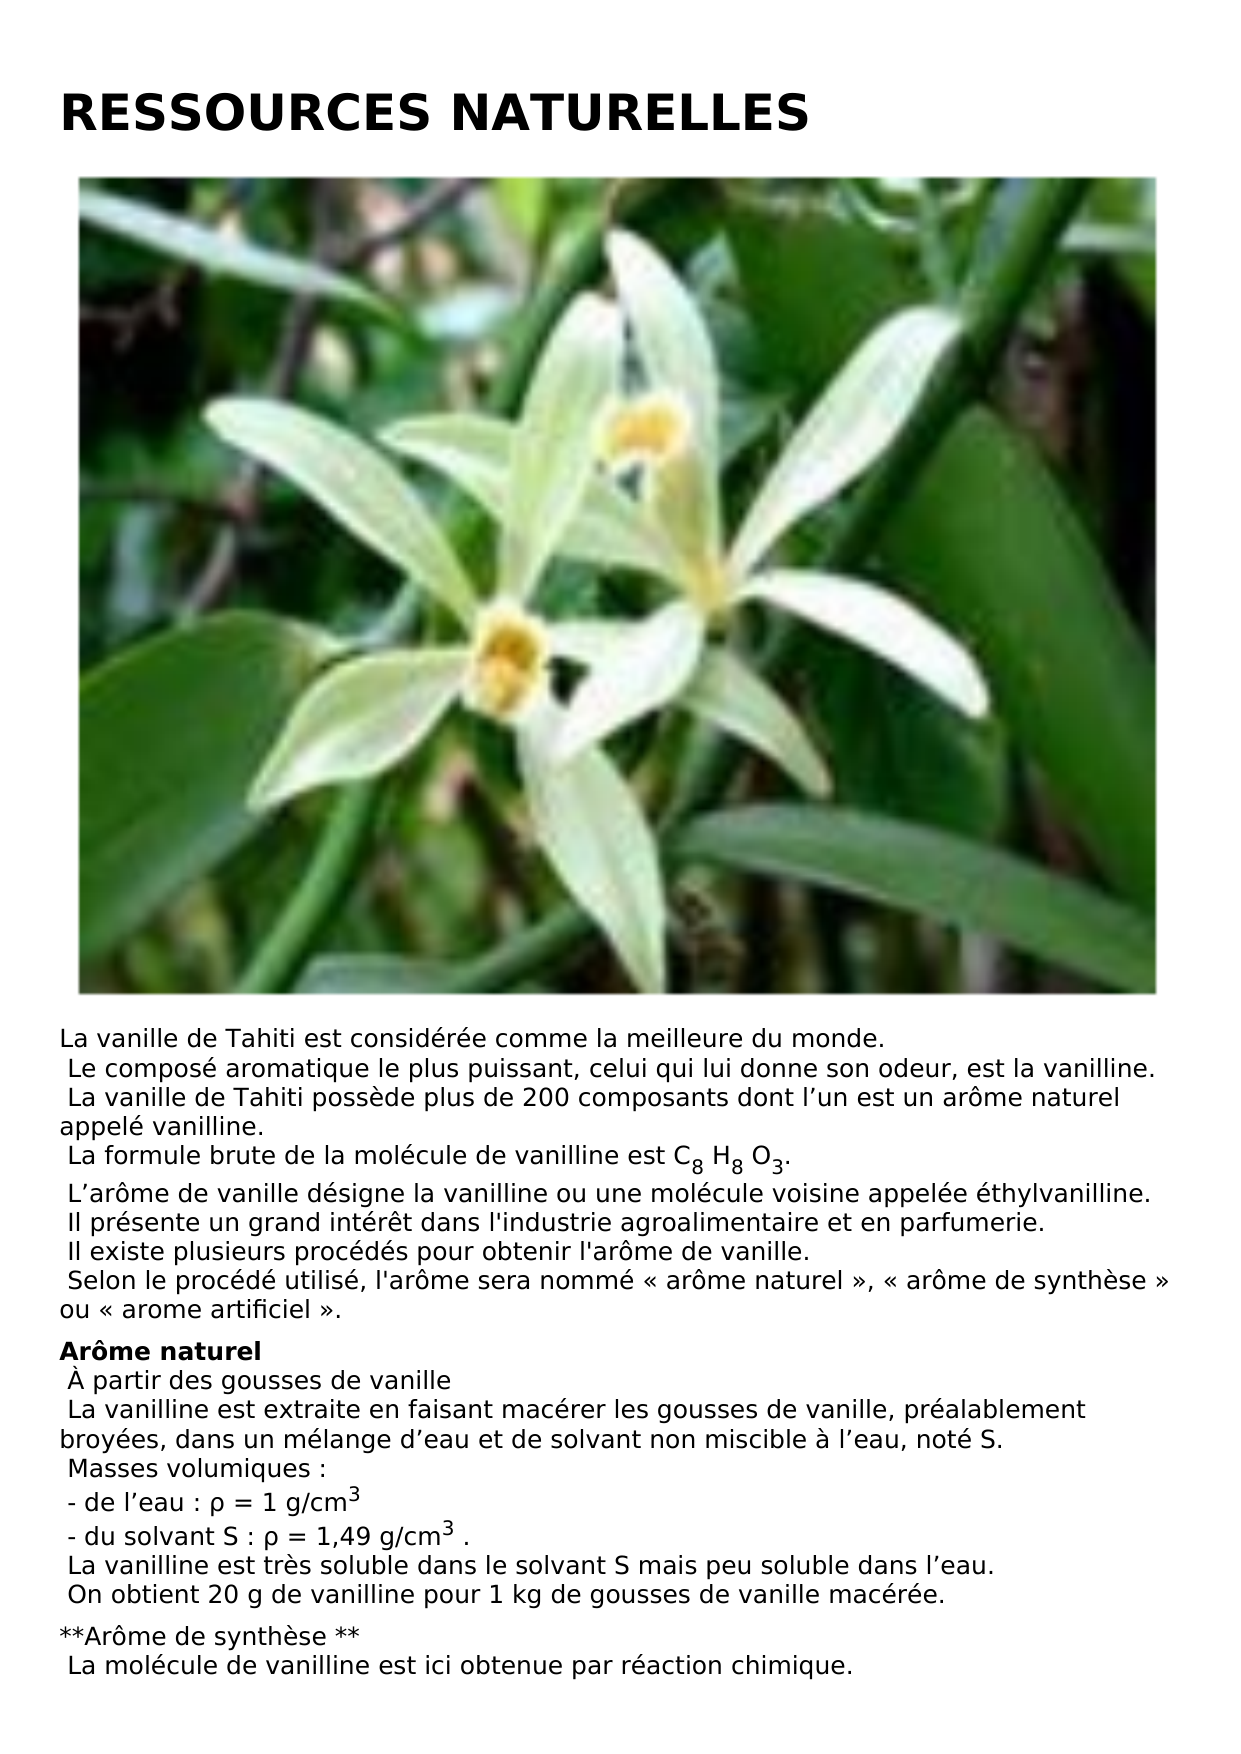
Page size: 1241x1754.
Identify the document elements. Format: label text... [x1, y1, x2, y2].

subtitle RESSOURCES NATURELLES [59, 84, 1181, 142]
text La vanille de Tahiti est considérée comme la meilleure du monde. Le composé aromatique le plus puissant, celui qui lui donne son odeur, est la vanilline. La vanille de Tahiti possède plus de 200 composants dont l’un est un arôme naturel appelé vanilline. La formule brute de la molécule de vanilline est C8 H8 O3. L’arôme de vanille désigne la vanilline ou une molécule voisine appelée éthylvanilline. Il présente un grand intérêt dans l'industrie agroalimentaire et en parfumerie. Il existe plusieurs procédés pour obtenir l'arôme de vanille. Selon le procédé utilisé, l'arôme sera nommé « arôme naturel », « arôme de synthèse » ou « arome artificiel ». [59, 1025, 1181, 1325]
text **Arôme de synthèse ** La molécule de vanilline est ici obtenue par réaction chimique. [59, 1622, 1181, 1680]
picture [59, 154, 1182, 1013]
text Arôme naturel À partir des gousses de vanille La vanilline est extraite en faisant macérer les gousses de vanille, préalablement broyées, dans un mélange d’eau et de solvant non miscible à l’eau, noté S. Masses volumiques : - de l’eau : ρ = 1 g/cm3 - du solvant S : ρ = 1,49 g/cm3 . La vanilline est très soluble dans le solvant S mais peu soluble dans l’eau. On obtient 20 g de vanilline pour 1 kg de gousses de vanille macérée. [59, 1337, 1181, 1609]
